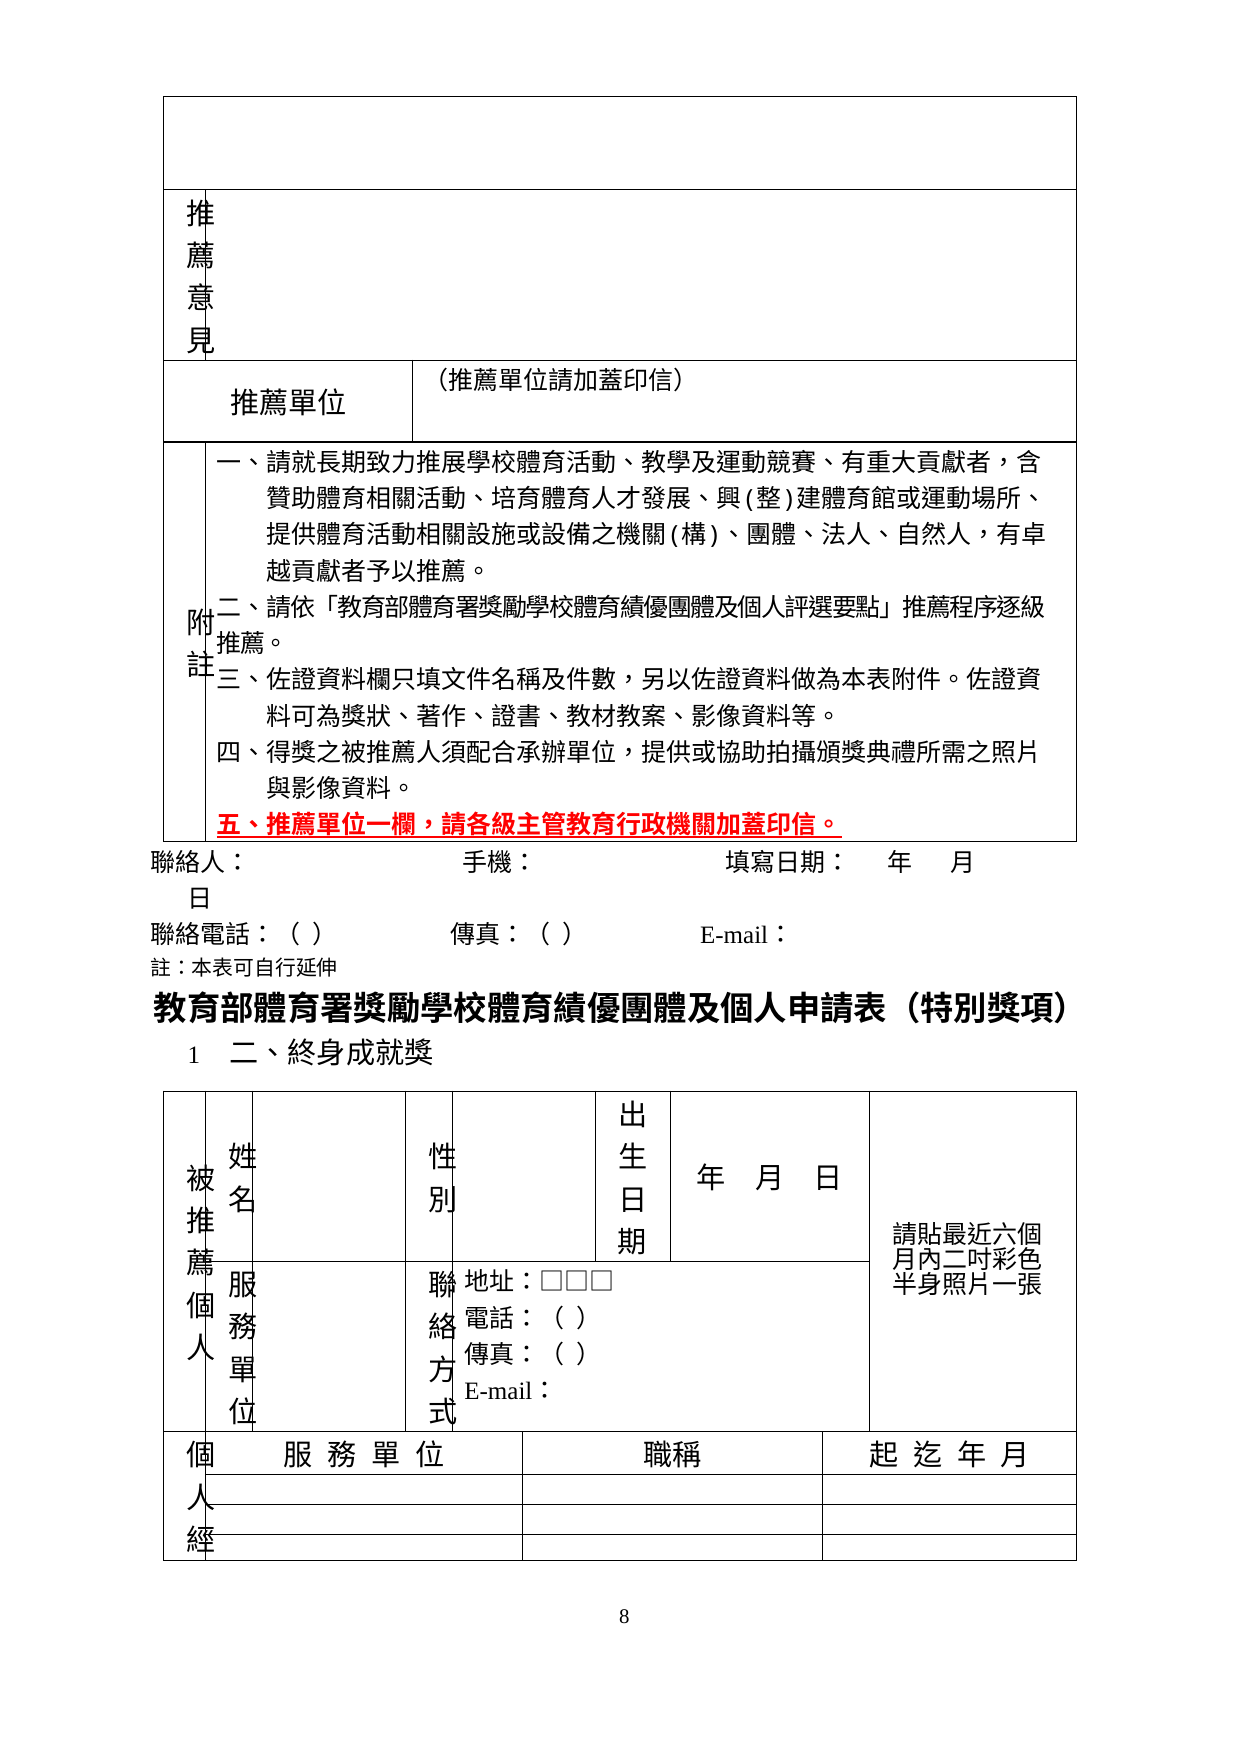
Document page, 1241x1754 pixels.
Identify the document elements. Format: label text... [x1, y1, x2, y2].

table_header 年 月 日 [671, 1092, 869, 1261]
table_cell 附註 [164, 443, 205, 841]
table_cell （推薦單位請加蓋印信） [413, 361, 1076, 441]
table_header [253, 1092, 405, 1261]
table_cell [253, 1262, 405, 1431]
text 註：本表可自行延伸 [150, 951, 1053, 981]
table_header 被推薦個人 [164, 1092, 205, 1431]
table_cell [206, 1535, 522, 1559]
table_cell [523, 1535, 822, 1559]
table_header 姓名 [206, 1092, 252, 1261]
table_cell 推薦單位 [164, 361, 412, 441]
table_cell 職稱 [523, 1432, 822, 1474]
list 二、終身成就獎 [187, 1029, 1053, 1072]
table_cell 個人經歷 [164, 1432, 205, 1559]
table_cell [523, 1505, 822, 1533]
table_cell 個人經歷 [198, 1444, 205, 1464]
table_cell 起 迄 年 月 [823, 1432, 1076, 1474]
text 聯絡人： 手機： 填寫日期： 年 月 日 [150, 842, 1003, 915]
table_cell 服 務 單 位 [206, 1432, 522, 1474]
table_header [453, 1092, 595, 1261]
table_header 性別 [406, 1092, 452, 1261]
table_cell 一、請就長期致力推展學校體育活動、教學及運動競賽、有重大貢獻者，含贊助體育相關活動、培育體育人才發展、興(整)建體育館或運動場所、提供體育活動相關設施或設備之機關(構)、團體、法人、自然人，有卓越貢獻者予以推薦。 二、請依「教育部體育署獎勵學校體育績優團體及個人評選要點」推薦程序逐級推薦。 三、佐證資料欄只填文件名稱及件數，另以佐證資料做為本表附件。佐證資料可為獎狀、著作、證書、教材教案、影像資料等。 四、得獎之被推薦人須配合承辦單位，提供或協助拍攝頒獎典禮所需之照片與影像資料。 五、推薦單位一欄，請各級主管教育行政機關加蓋印信。 [206, 443, 1076, 841]
table_cell 聯絡方式 [406, 1262, 452, 1431]
table_cell [823, 1535, 1076, 1559]
table_cell 地址：□□□ 電話：（ ） 傳真：（ ） E-mail： [453, 1262, 869, 1431]
text 聯絡電話：（ ） 傳真：（ ） E-mail： [150, 915, 1053, 951]
table_cell [164, 97, 1076, 189]
table_cell [823, 1505, 1076, 1533]
table_cell [206, 1505, 522, 1533]
table_cell [823, 1475, 1076, 1504]
table_cell [206, 1475, 522, 1504]
text 教育部體育署獎勵學校體育績優團體及個人申請表（特別獎項） [137, 981, 1103, 1029]
table_header 請貼最近六個月內二吋彩色半身照片一張 [870, 1092, 1076, 1431]
table_cell 服務單位 [206, 1262, 252, 1431]
table_cell [206, 190, 1076, 359]
table_header 出生日期 [596, 1092, 670, 1261]
table_cell [523, 1475, 822, 1504]
table_cell 推薦意見 [164, 190, 205, 359]
